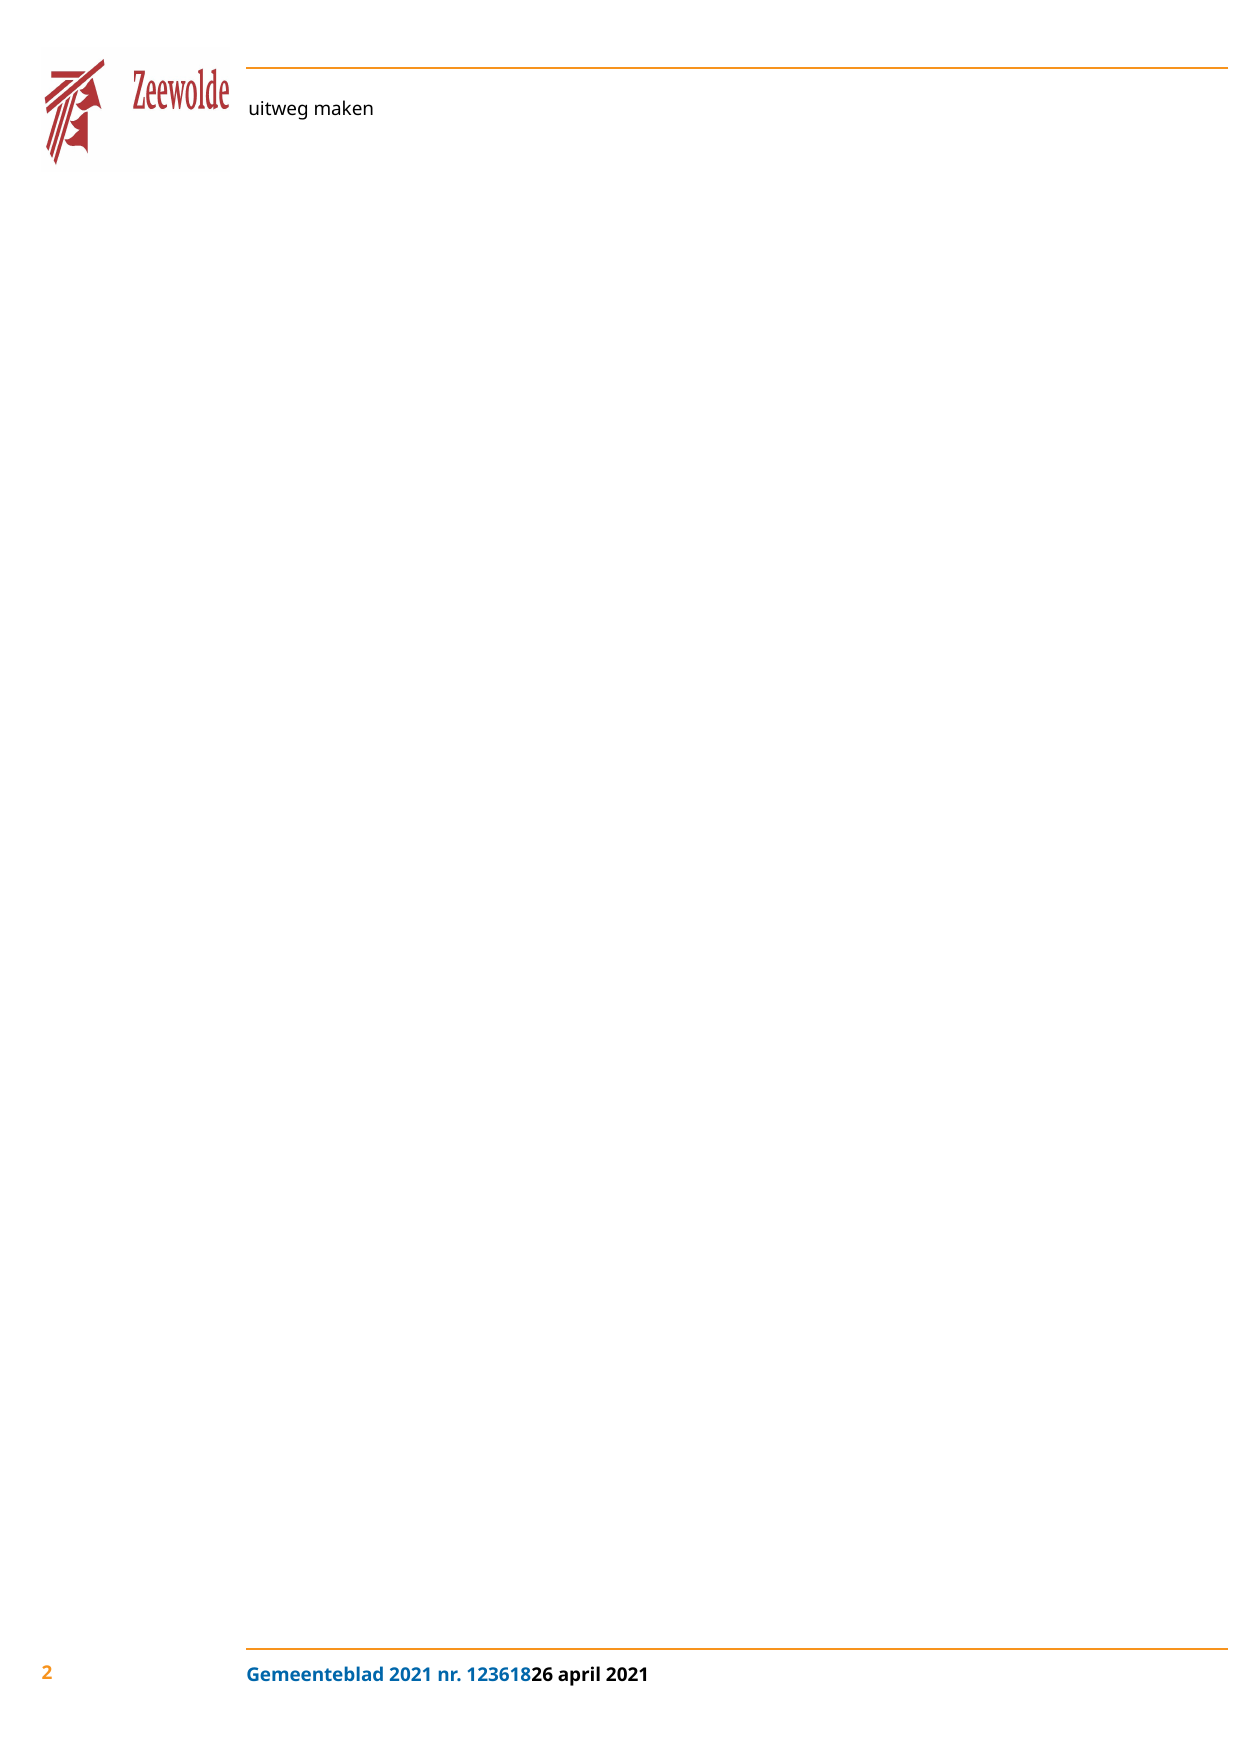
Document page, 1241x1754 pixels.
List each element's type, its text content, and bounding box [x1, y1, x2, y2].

text uitweg maken [248, 95, 1152, 121]
picture [41, 47, 231, 172]
